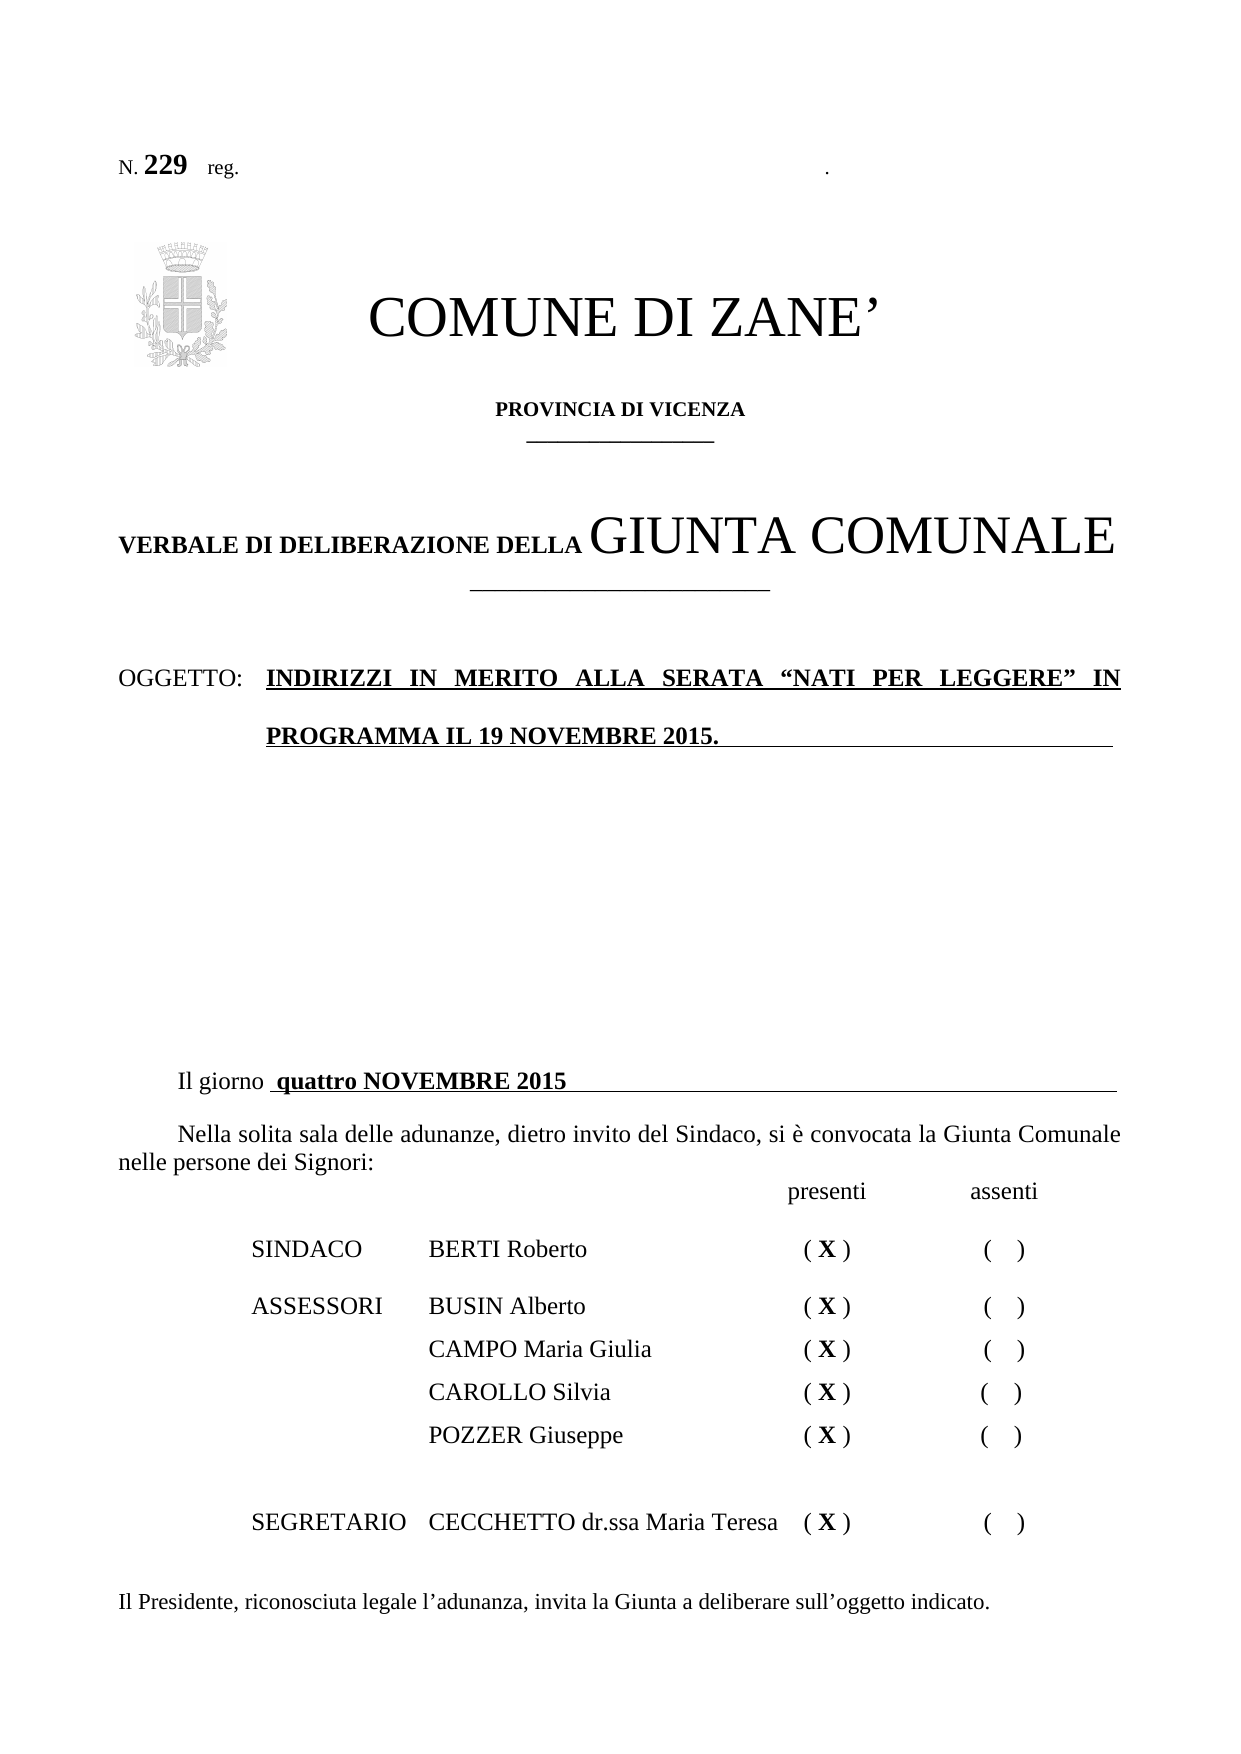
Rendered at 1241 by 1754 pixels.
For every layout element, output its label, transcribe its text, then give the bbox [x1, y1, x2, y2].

text SEGRETARIO CECCHETTO dr.ssa Maria Teresa ( X ) ( ) [118, 1507, 1122, 1536]
text __________________ [118, 421, 1122, 445]
text COMUNE DI ZANE’ [118, 233, 1122, 397]
text CAROLLO Silvia ( X ) ( ) [118, 1377, 1122, 1406]
text presenti assenti [118, 1176, 1122, 1205]
text OGGETTO: INDIRIZZI IN MERITO ALLA SERATA “NATI PER LEGGERE” IN PROGRAMMA IL 19 NOVEMBRE 2015. [118, 663, 1121, 750]
text Il Presidente, riconosciuta legale l’adunanza, invita la Giunta a deliberare sull’oggetto indicato. [118, 1588, 1122, 1615]
text PROVINCIA DI VICENZA [118, 397, 1122, 421]
text POZZER Giuseppe ( X ) ( ) [118, 1421, 1122, 1449]
text N. 229 reg. . [118, 147, 1122, 181]
text CAMPO Maria Giulia ( X ) ( ) [118, 1334, 1122, 1363]
text ________________________ [118, 565, 1122, 594]
text ASSESSORI BUSIN Alberto ( X ) ( ) [118, 1291, 1122, 1320]
text VERBALE DI DELIBERAZIONE DELLA GIUNTA COMUNALE [118, 503, 1122, 565]
text Nella solita sala delle adunanze, dietro invito del Sindaco, si è convocata la Giunta Comunale nelle persone dei Signori: [118, 1119, 1122, 1176]
text Il giorno quattro NOVEMBRE 2015 [118, 1066, 1122, 1095]
text SINDACO BERTI Roberto ( X ) ( ) [118, 1234, 1122, 1262]
